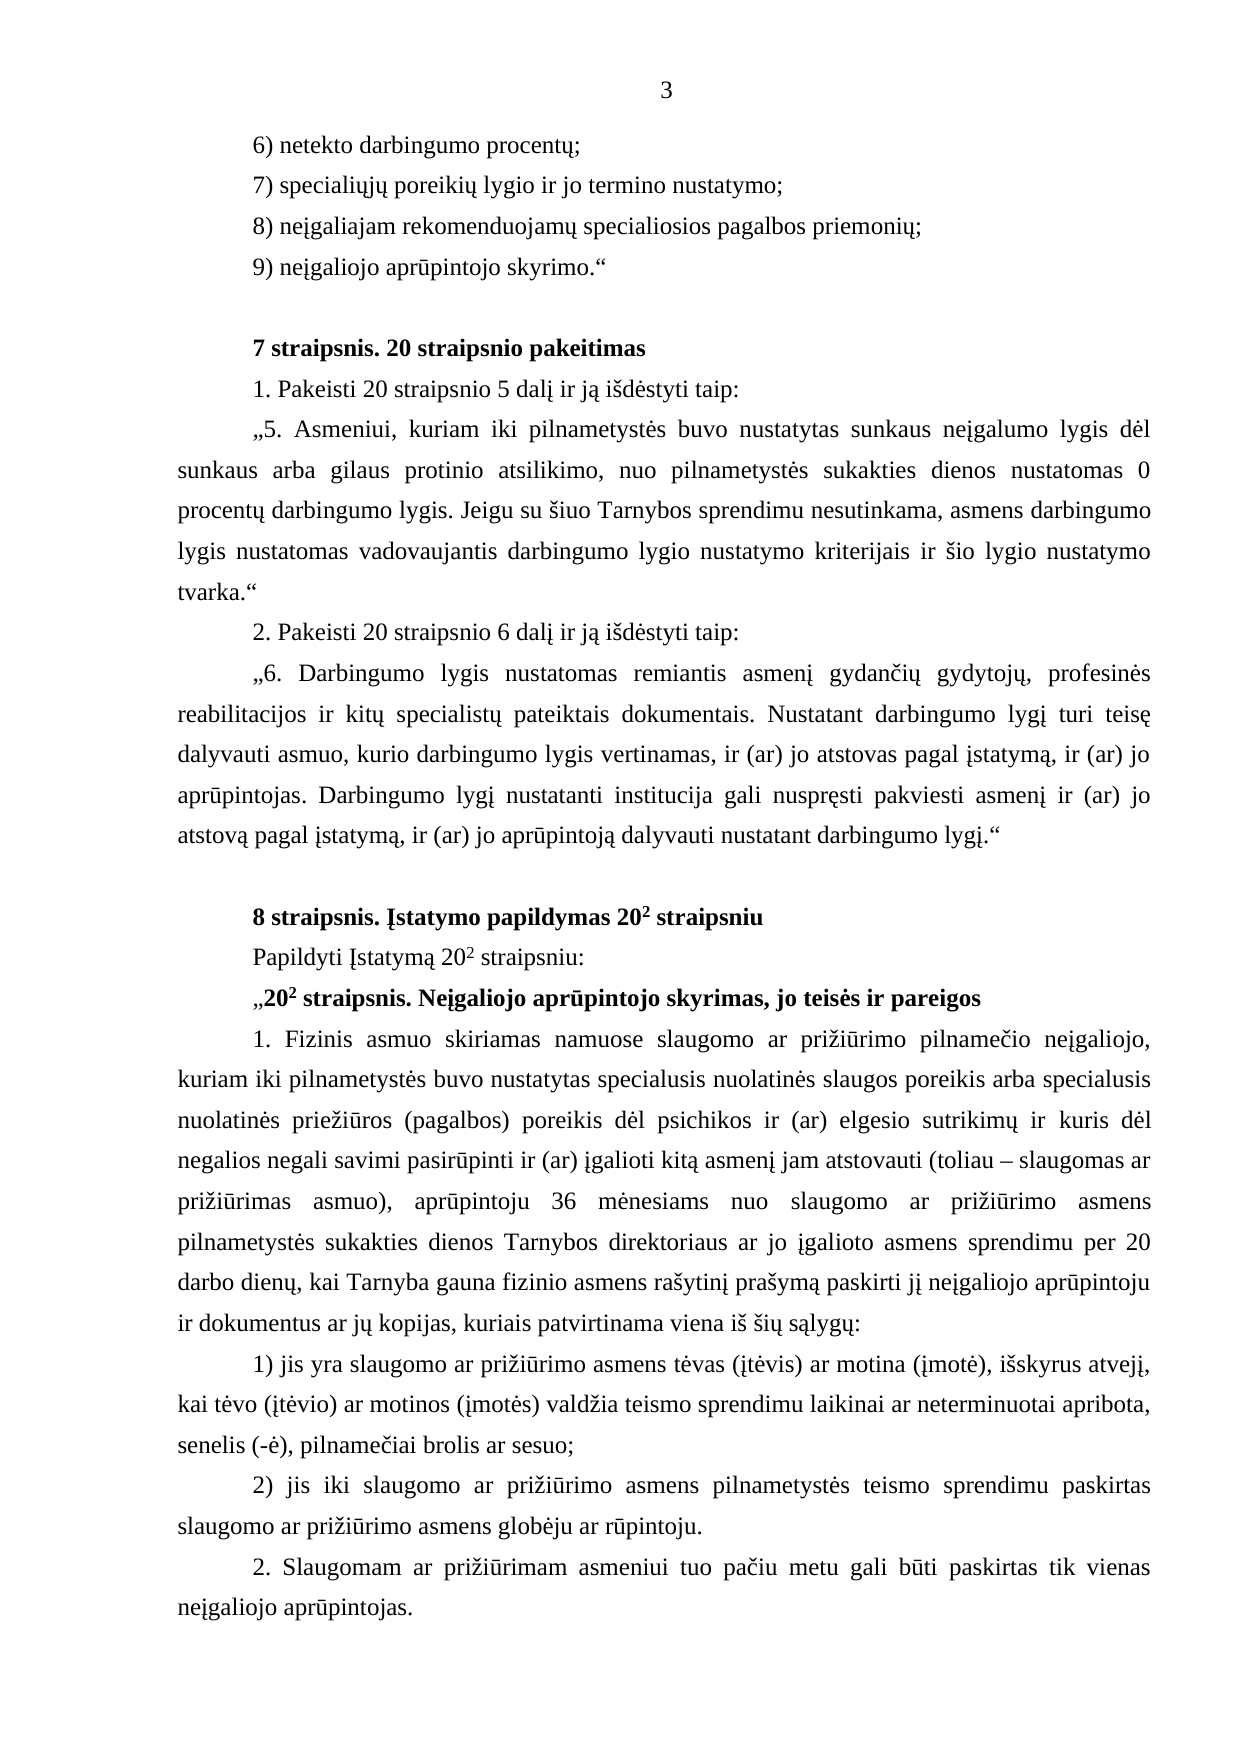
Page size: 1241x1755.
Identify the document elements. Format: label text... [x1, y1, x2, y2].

text „6. Darbingumo lygis nustatomas remiantis asmenį gydančių gydytojų, profesinės reabilitacijos ir kitų specialistų pateiktais dokumentais. Nustatant darbingumo lygį turi teisę dalyvauti asmuo, kurio darbingumo lygis vertinamas, ir (ar) jo atstovas pagal įstatymą, ir (ar) jo aprūpintojas. Darbingumo lygį nustatanti institucija gali nuspręsti pakviesti asmenį ir (ar) jo atstovą pagal įstatymą, ir (ar) jo aprūpintoją dalyvauti nustatant darbingumo lygį.“ [177, 646, 1152, 849]
text 7) specialiųjų poreikių lygio ir jo termino nustatymo; [177, 159, 1152, 199]
text 8 straipsnis. Įstatymo papildymas 202 straipsniu [177, 890, 1152, 931]
text „5. Asmeniui, kuriam iki pilnametystės buvo nustatytas sunkaus neįgalumo lygis dėl sunkaus arba gilaus protinio atsilikimo, nuo pilnametystės sukakties dienos nustatomas 0 procentų darbingumo lygis. Jeigu su šiuo Tarnybos sprendimu nesutinkama, asmens darbingumo lygis nustatomas vadovaujantis darbingumo lygio nustatymo kriterijais ir šio lygio nustatymo tvarka.“ [177, 402, 1152, 606]
text 1. Fizinis asmuo skiriamas namuose slaugomo ar prižiūrimo pilnamečio neįgaliojo, kuriam iki pilnametystės buvo nustatytas specialusis nuolatinės slaugos poreikis arba specialusis nuolatinės priežiūros (pagalbos) poreikis dėl psichikos ir (ar) elgesio sutrikimų ir kuris dėl negalios negali savimi pasirūpinti ir (ar) įgalioti kitą asmenį jam atstovauti (toliau – slaugomas ar prižiūrimas asmuo), aprūpintoju 36 mėnesiams nuo slaugomo ar prižiūrimo asmens pilnametystės sukakties dienos Tarnybos direktoriaus ar jo įgalioto asmens sprendimu per 20 darbo dienų, kai Tarnyba gauna fizinio asmens rašytinį prašymą paskirti jį neįgaliojo aprūpintoju ir dokumentus ar jų kopijas, kuriais patvirtinama viena iš šių sąlygų: [177, 1012, 1152, 1337]
text 8) neįgaliajam rekomenduojamų specialiosios pagalbos priemonių; [177, 199, 1152, 240]
text Papildyti Įstatymą 202 straipsniu: [177, 931, 1152, 971]
text 7 straipsnis. 20 straipsnio pakeitimas [177, 321, 1152, 362]
text 2) jis iki slaugomo ar prižiūrimo asmens pilnametystės teismo sprendimu paskirtas slaugomo ar prižiūrimo asmens globėju ar rūpintoju. [177, 1459, 1152, 1540]
text 2. Pakeisti 20 straipsnio 6 dalį ir ją išdėstyti taip: [177, 606, 1152, 646]
text 6) netekto darbingumo procentų; [177, 118, 1152, 159]
text 1. Pakeisti 20 straipsnio 5 dalį ir ją išdėstyti taip: [177, 362, 1152, 402]
text „202 straipsnis. Neįgaliojo aprūpintojo skyrimas, jo teisės ir pareigos [177, 971, 1152, 1012]
text 9) neįgaliojo aprūpintojo skyrimo.“ [177, 240, 1152, 281]
text 2. Slaugomam ar prižiūrimam asmeniui tuo pačiu metu gali būti paskirtas tik vienas neįgaliojo aprūpintojas. [177, 1540, 1152, 1621]
text 1) jis yra slaugomo ar prižiūrimo asmens tėvas (įtėvis) ar motina (įmotė), išskyrus atvejį, kai tėvo (įtėvio) ar motinos (įmotės) valdžia teismo sprendimu laikinai ar neterminuotai apribota, senelis (-ė), pilnamečiai brolis ar sesuo; [177, 1337, 1152, 1459]
